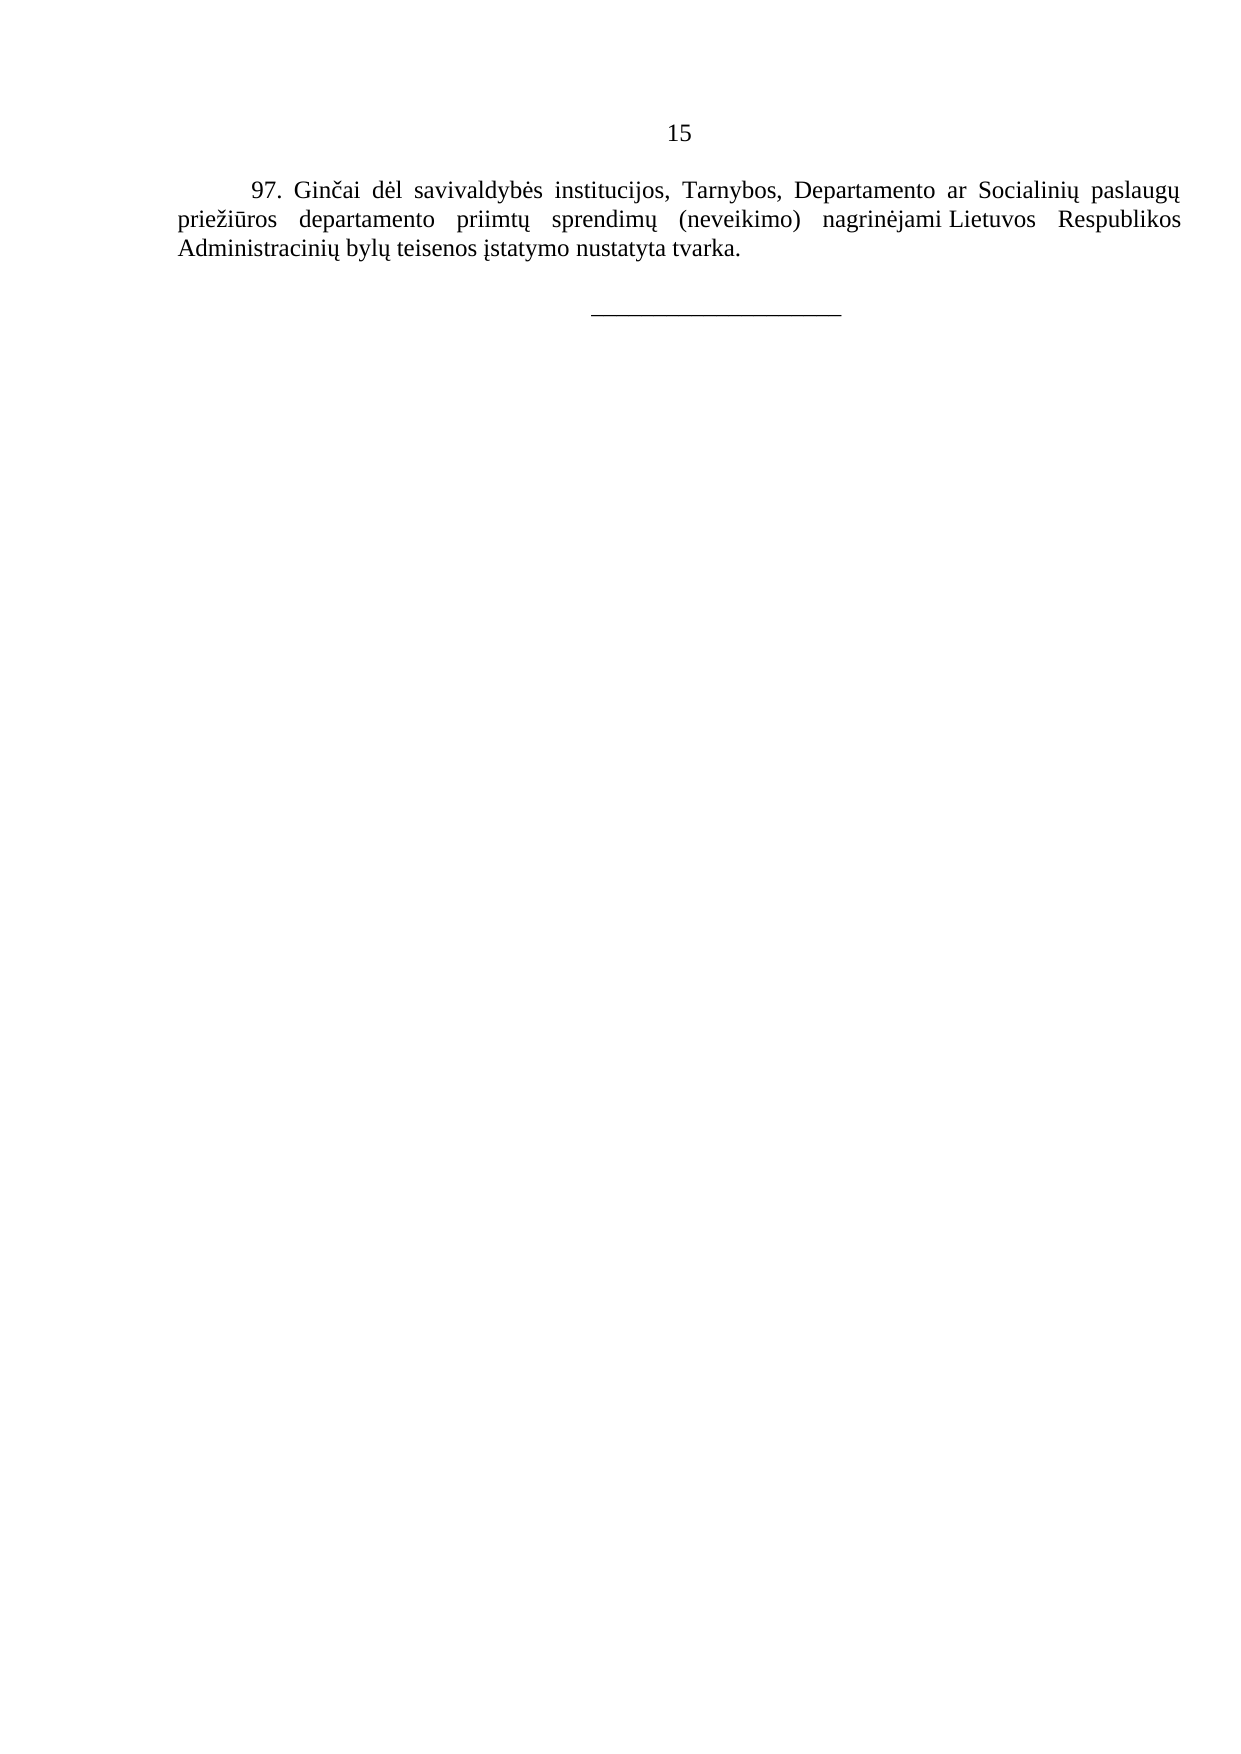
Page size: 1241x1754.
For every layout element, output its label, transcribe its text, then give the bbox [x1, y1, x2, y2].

text ____________________ [177, 291, 1181, 319]
text 97. Ginčai dėl savivaldybės institucijos, Tarnybos, Departamento ar Socialinių paslaugų priežiūros departamento priimtų sprendimų (neveikimo) nagrinėjami Lietuvos Respublikos Administracinių bylų teisenos įstatymo nustatyta tvarka. [177, 176, 1181, 262]
